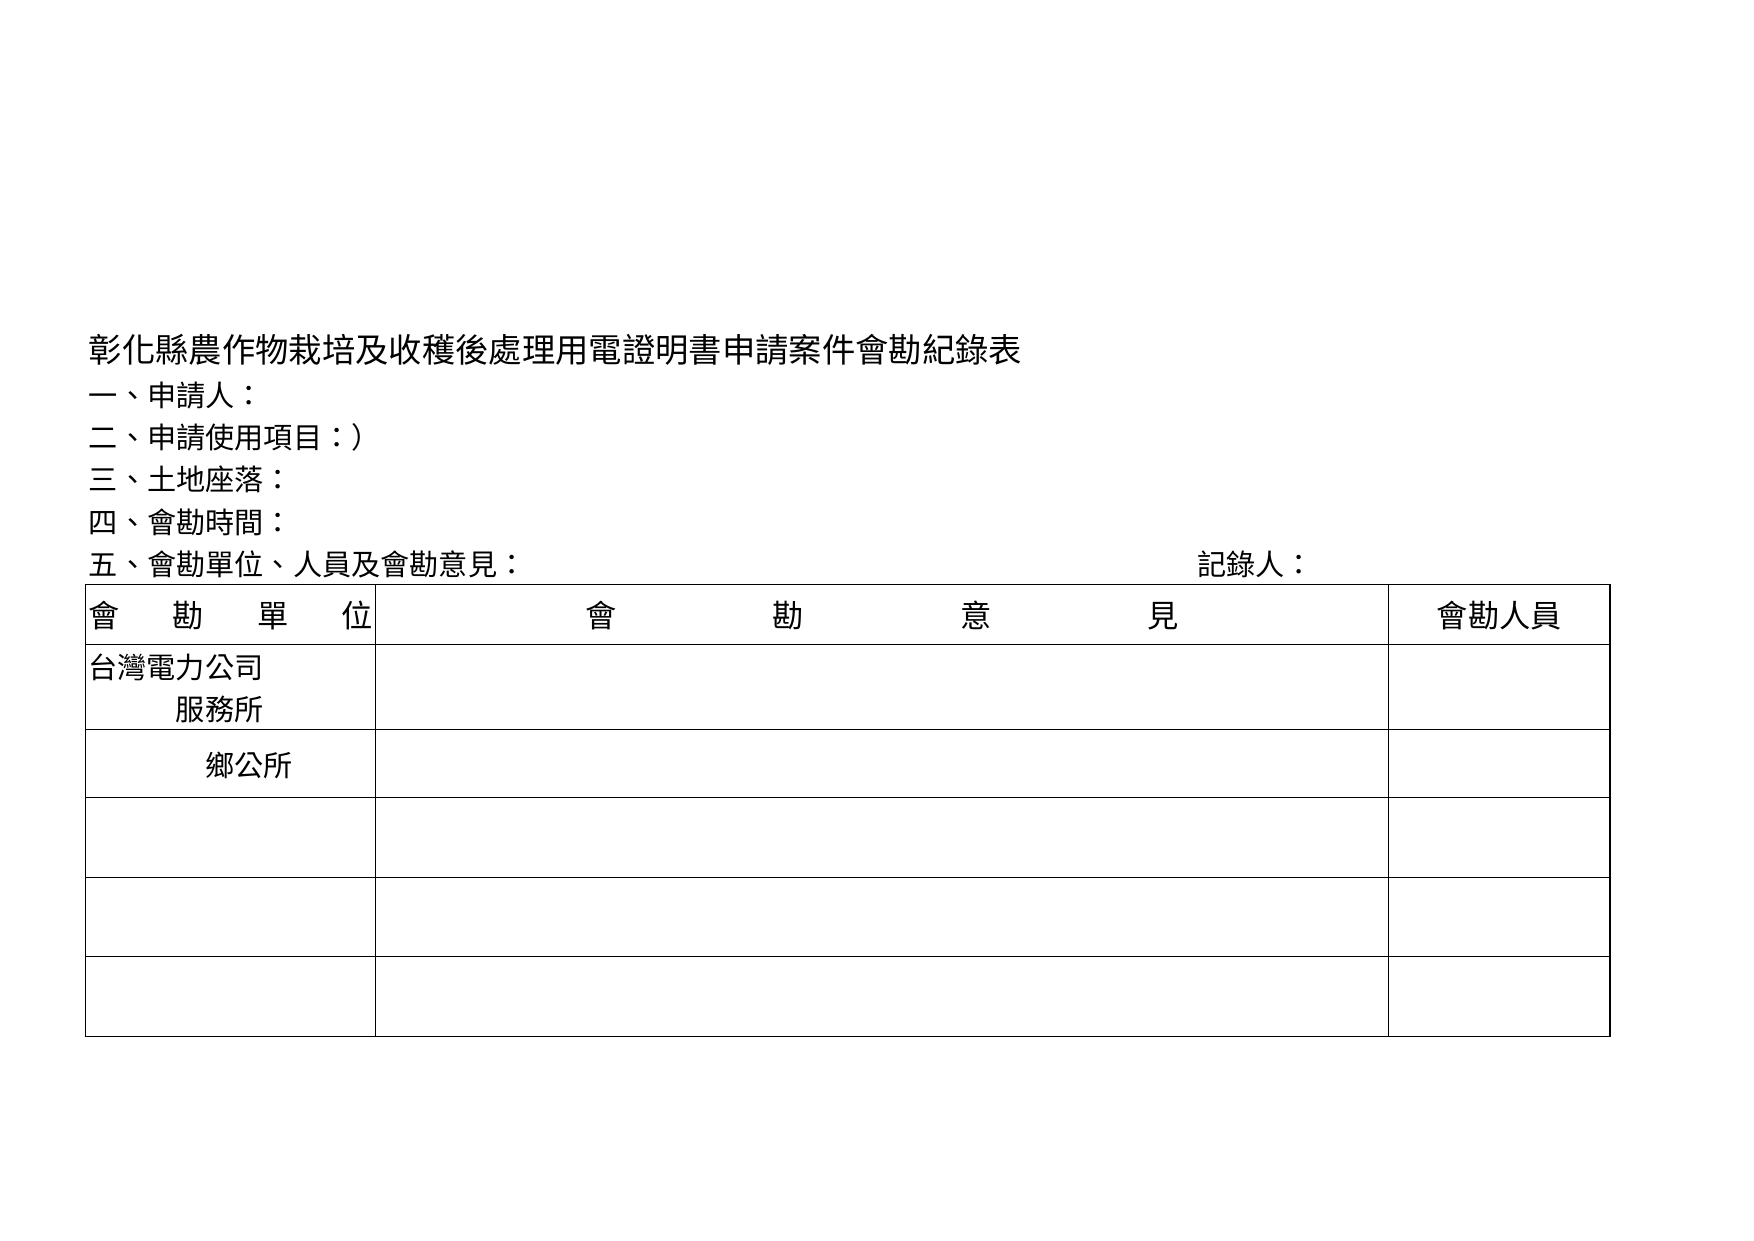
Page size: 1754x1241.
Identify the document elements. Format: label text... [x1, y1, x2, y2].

table_cell [86, 878, 375, 956]
table_cell [1389, 798, 1609, 877]
text 一、申請人： [89, 372, 1665, 414]
table_cell [1389, 645, 1609, 729]
table_cell [86, 798, 375, 877]
table_cell [376, 878, 1388, 956]
table_header 會 勘 意 見 [376, 585, 1388, 644]
table_cell 台灣電力公司 服務所 [86, 645, 375, 729]
text 四、會勘時間： [89, 499, 1665, 541]
text 二、申請使用項目：） [89, 414, 1665, 457]
text 五、會勘單位、人員及會勘意見： 記錄人： [89, 541, 1665, 584]
text 彰化縣農作物栽培及收穫後處理用電證明書申請案件會勘紀錄表 [89, 324, 1665, 372]
table_cell [376, 730, 1388, 797]
table_header 會勘人員 [1389, 585, 1609, 644]
table_cell [376, 645, 1388, 729]
table_cell [1389, 730, 1609, 797]
table_cell 鄉公所 [86, 730, 375, 797]
table_cell [1389, 957, 1609, 1036]
table_cell [1389, 878, 1609, 956]
table_cell [376, 798, 1388, 877]
text 三、土地座落： [89, 457, 1665, 499]
table_cell [86, 957, 375, 1036]
table_header 會勘單位 [86, 585, 375, 644]
table_cell [376, 957, 1388, 1036]
